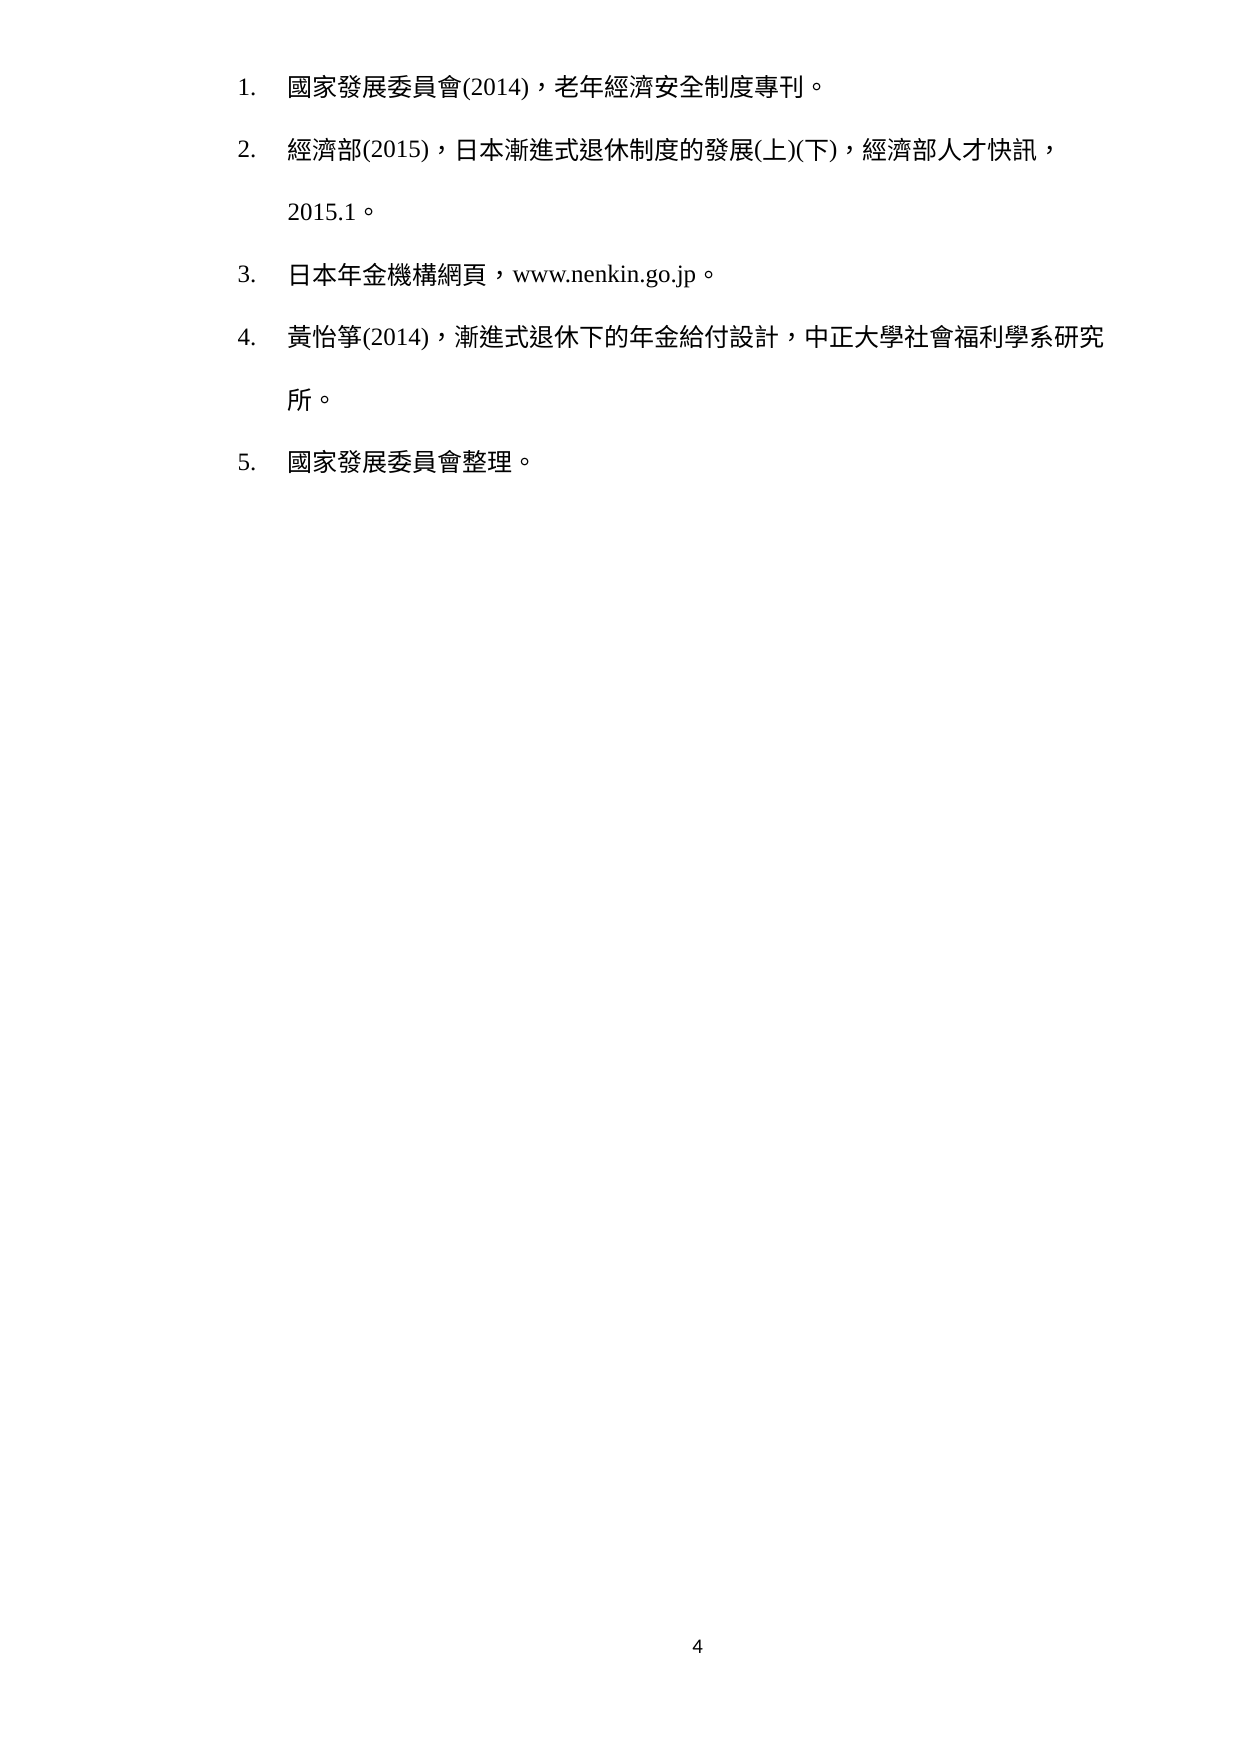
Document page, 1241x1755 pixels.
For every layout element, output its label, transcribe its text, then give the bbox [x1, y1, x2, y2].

list 日本年金機構網頁，www.nenkin.go.jp。 [237, 232, 1107, 294]
list 國家發展委員會整理。 [237, 419, 1107, 482]
list 黃怡箏(2014)，漸進式退休下的年金給付設計，中正大學社會福利學系研究所。 [237, 294, 1107, 419]
list 經濟部(2015)，日本漸進式退休制度的發展(上)(下)，經濟部人才快訊，2015.1。 [237, 107, 1107, 232]
list 國家發展委員會(2014)，老年經濟安全制度專刊。 [237, 44, 1107, 107]
